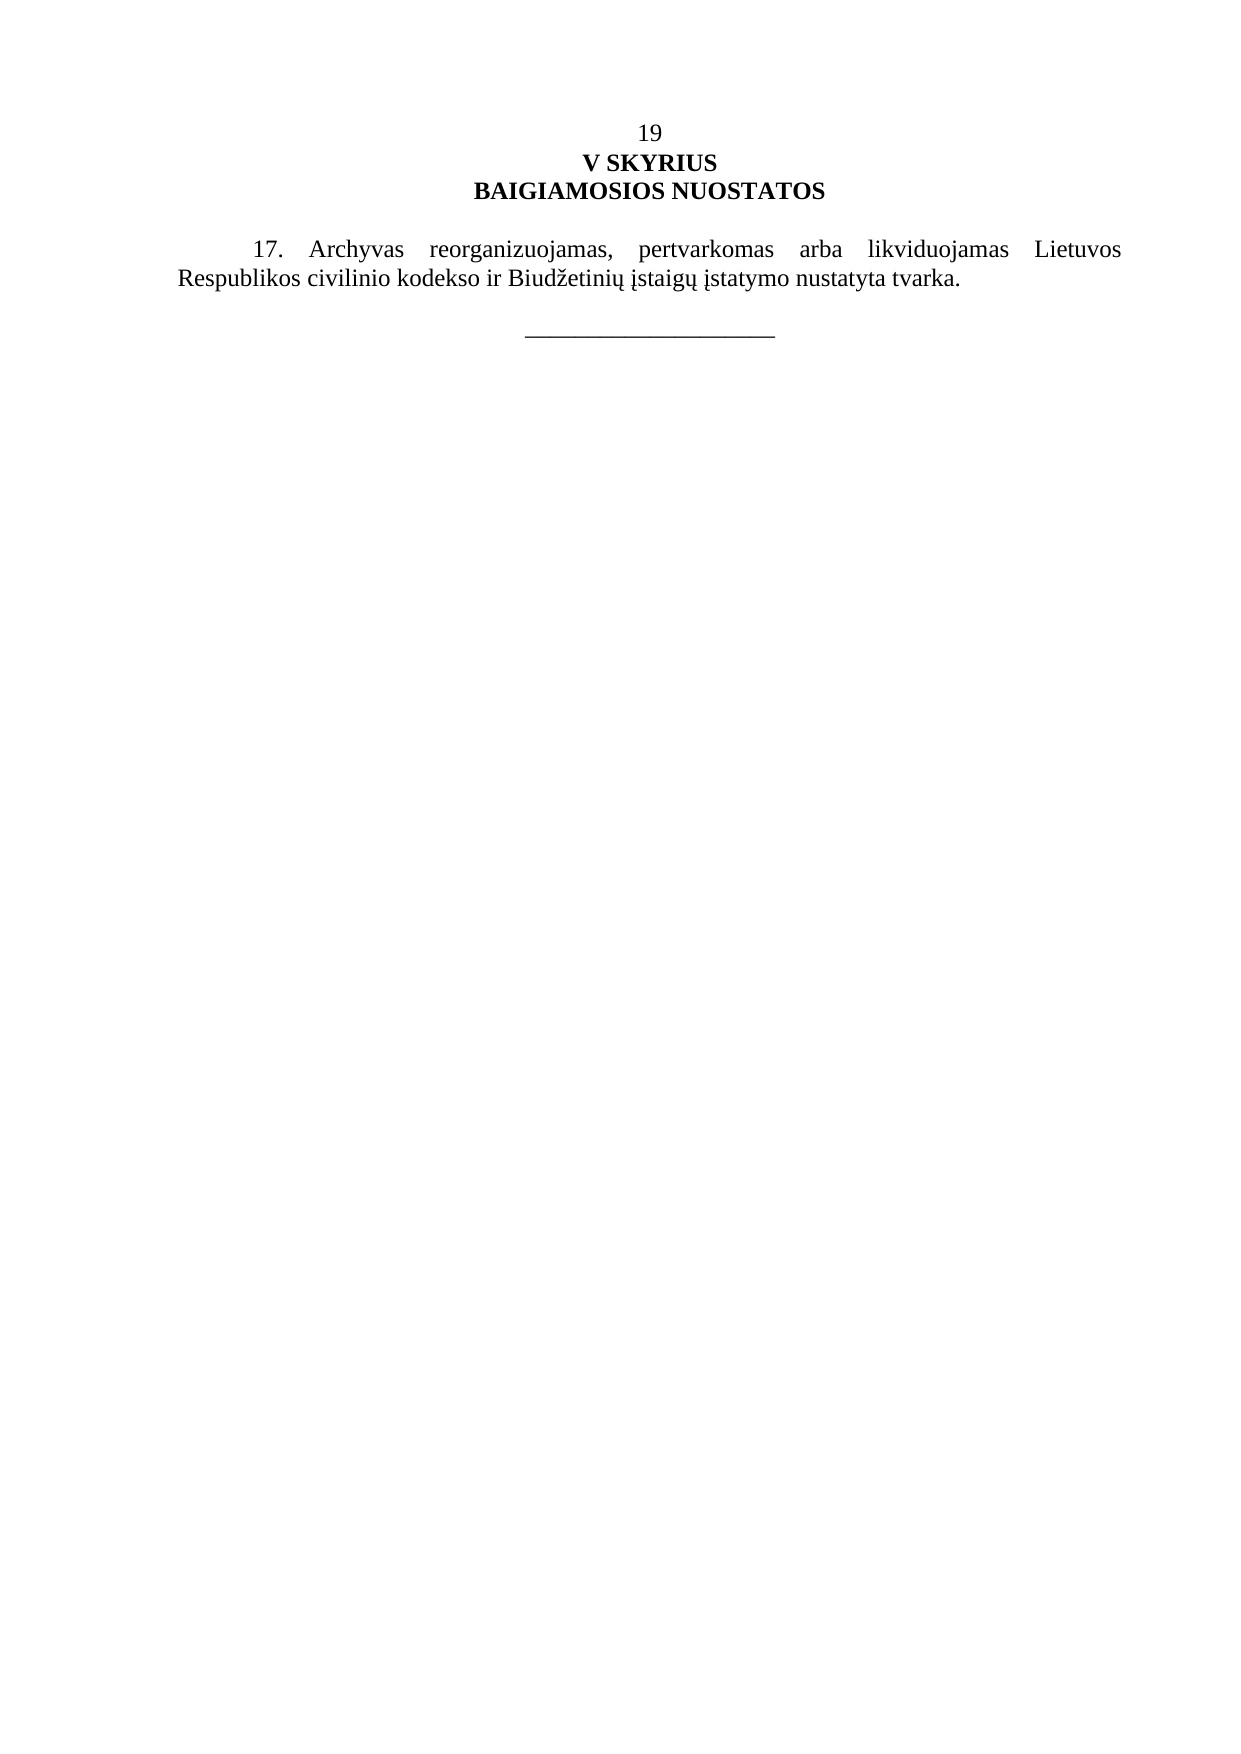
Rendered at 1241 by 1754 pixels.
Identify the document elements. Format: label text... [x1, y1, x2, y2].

text BAIGIAMOSIOS NUOSTATOS [177, 176, 1122, 205]
text –––––––––––––––––––– [177, 320, 1122, 349]
text V SKYRIUS [177, 148, 1122, 176]
text 17. Archyvas reorganizuojamas, pertvarkomas arba likviduojamas Lietuvos Respublikos civilinio kodekso ir Biudžetinių įstaigų įstatymo nustatyta tvarka. [177, 234, 1122, 291]
